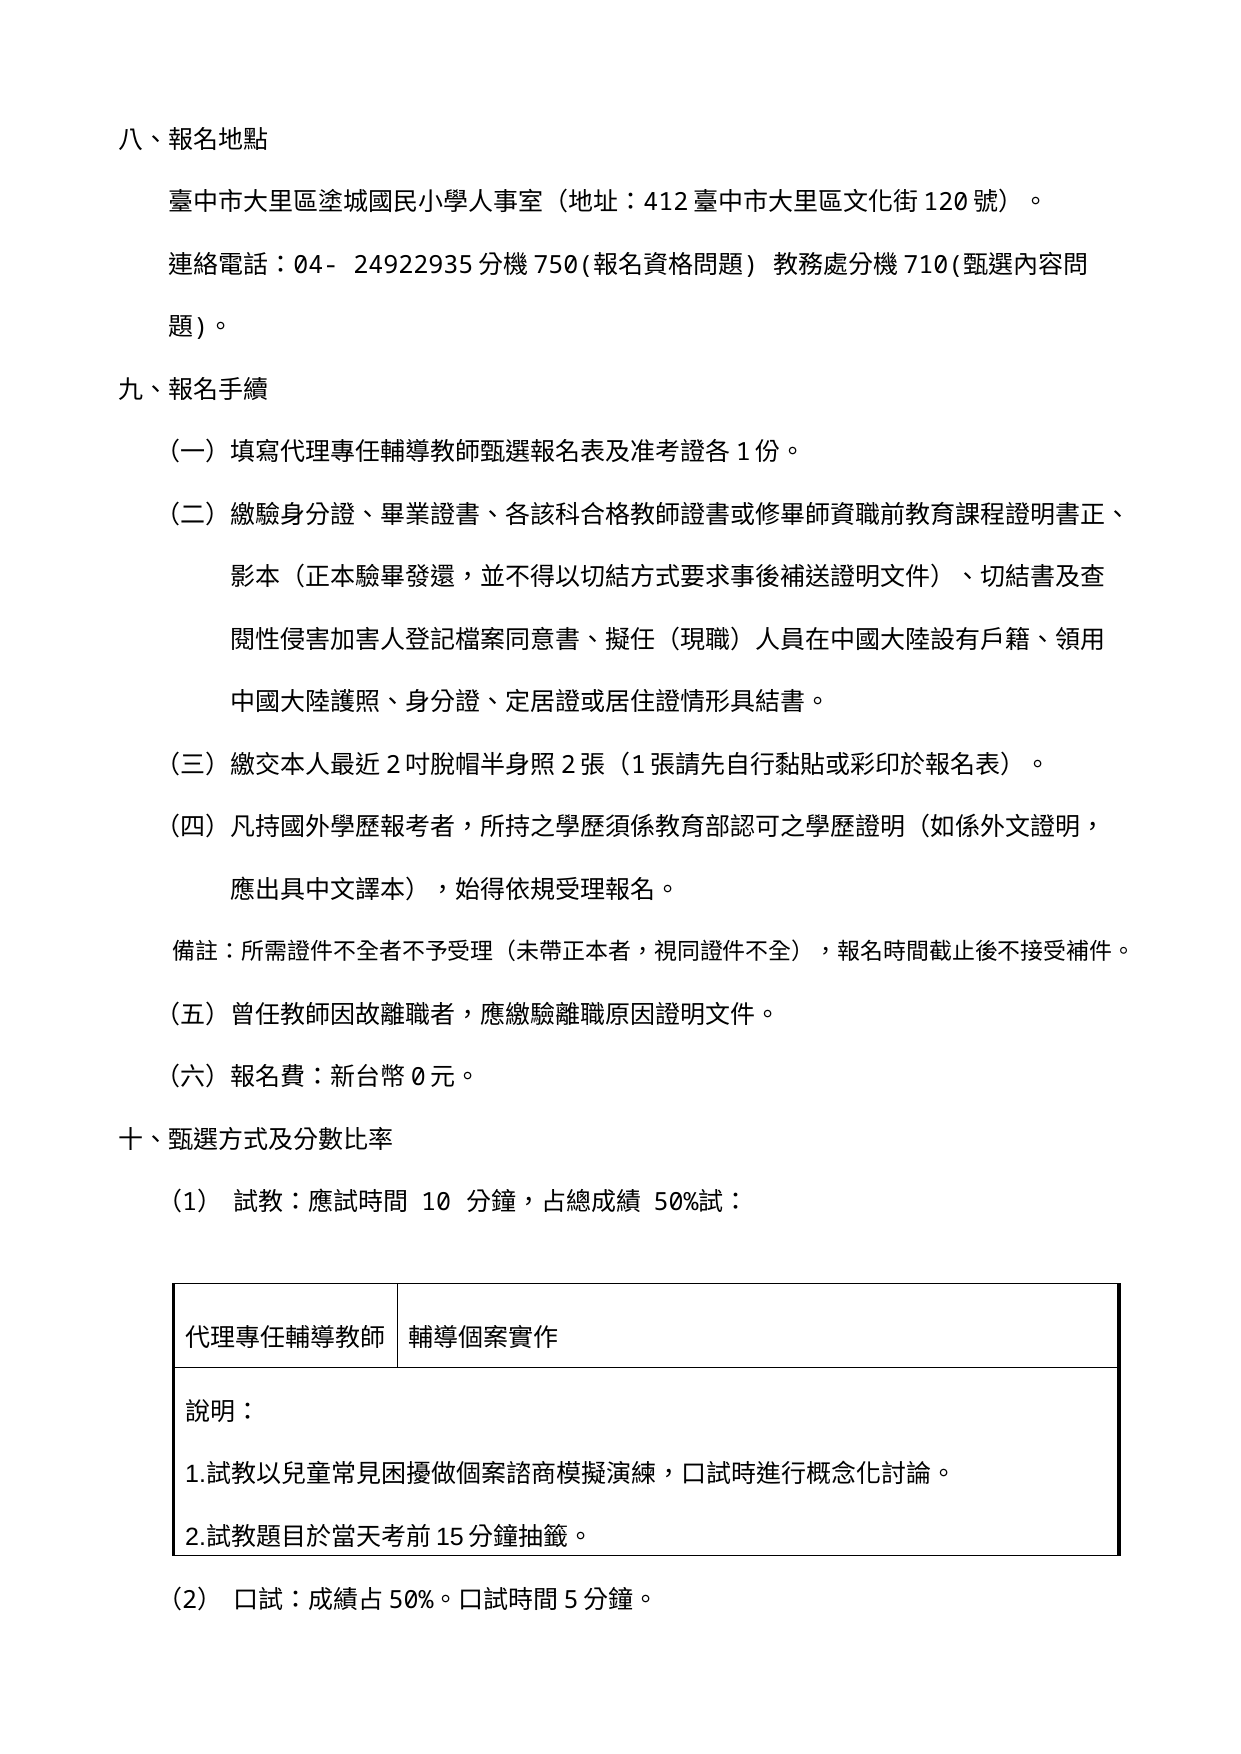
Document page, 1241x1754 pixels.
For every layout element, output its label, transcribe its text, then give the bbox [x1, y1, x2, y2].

text 連絡電話：04- 24922935分機750(報名資格問題) 教務處分機710(甄選內容問題)。 [168, 221, 1122, 346]
text （六）報名費：新台幣0元。 [156, 1033, 1122, 1096]
text （三）繳交本人最近2吋脫帽半身照2張（1張請先自行黏貼或彩印於報名表）。 [156, 721, 1122, 783]
table_header 輔導個案實作 [398, 1284, 1117, 1367]
table_header 代理專任輔導教師 [175, 1284, 397, 1367]
text （一）填寫代理專任輔導教師甄選報名表及准考證各1份。 [118, 408, 1122, 471]
text 九、報名手續 [118, 346, 1122, 408]
list 試教：應試時間 10 分鐘，占總成績 50%試： [157, 1158, 1122, 1221]
text （四）凡持國外學歷報考者，所持之學歷須係教育部認可之學歷證明（如係外文證明，應出具中文譯本），始得依規受理報名。 [156, 783, 1122, 908]
list 口試：成績占50%。口試時間5分鐘。 [157, 1556, 1122, 1619]
text 八、報名地點 臺中市大里區塗城國民小學人事室（地址：412臺中市大里區文化街120號）。 [118, 96, 1122, 221]
text 備註：所需證件不全者不予受理（未帶正本者，視同證件不全），報名時間截止後不接受補件。 [131, 908, 1122, 971]
text （五）曾任教師因故離職者，應繳驗離職原因證明文件。 [156, 971, 1122, 1033]
table_cell 說明： 1.試教以兒童常見困擾做個案諮商模擬演練，口試時進行概念化討論。 2.試教題目於當天考前15分鐘抽籤。 [175, 1368, 1117, 1555]
text 十、甄選方式及分數比率 [118, 1096, 1122, 1158]
text （二）繳驗身分證、畢業證書、各該科合格教師證書或修畢師資職前教育課程證明書正、影本（正本驗畢發還，並不得以切結方式要求事後補送證明文件）、切結書及查閱性侵害加害人登記檔案同意書、擬任（現職）人員在中國大陸設有戶籍、領用中國大陸護照、身分證、定居證或居住證情形具結書。 [156, 471, 1122, 721]
